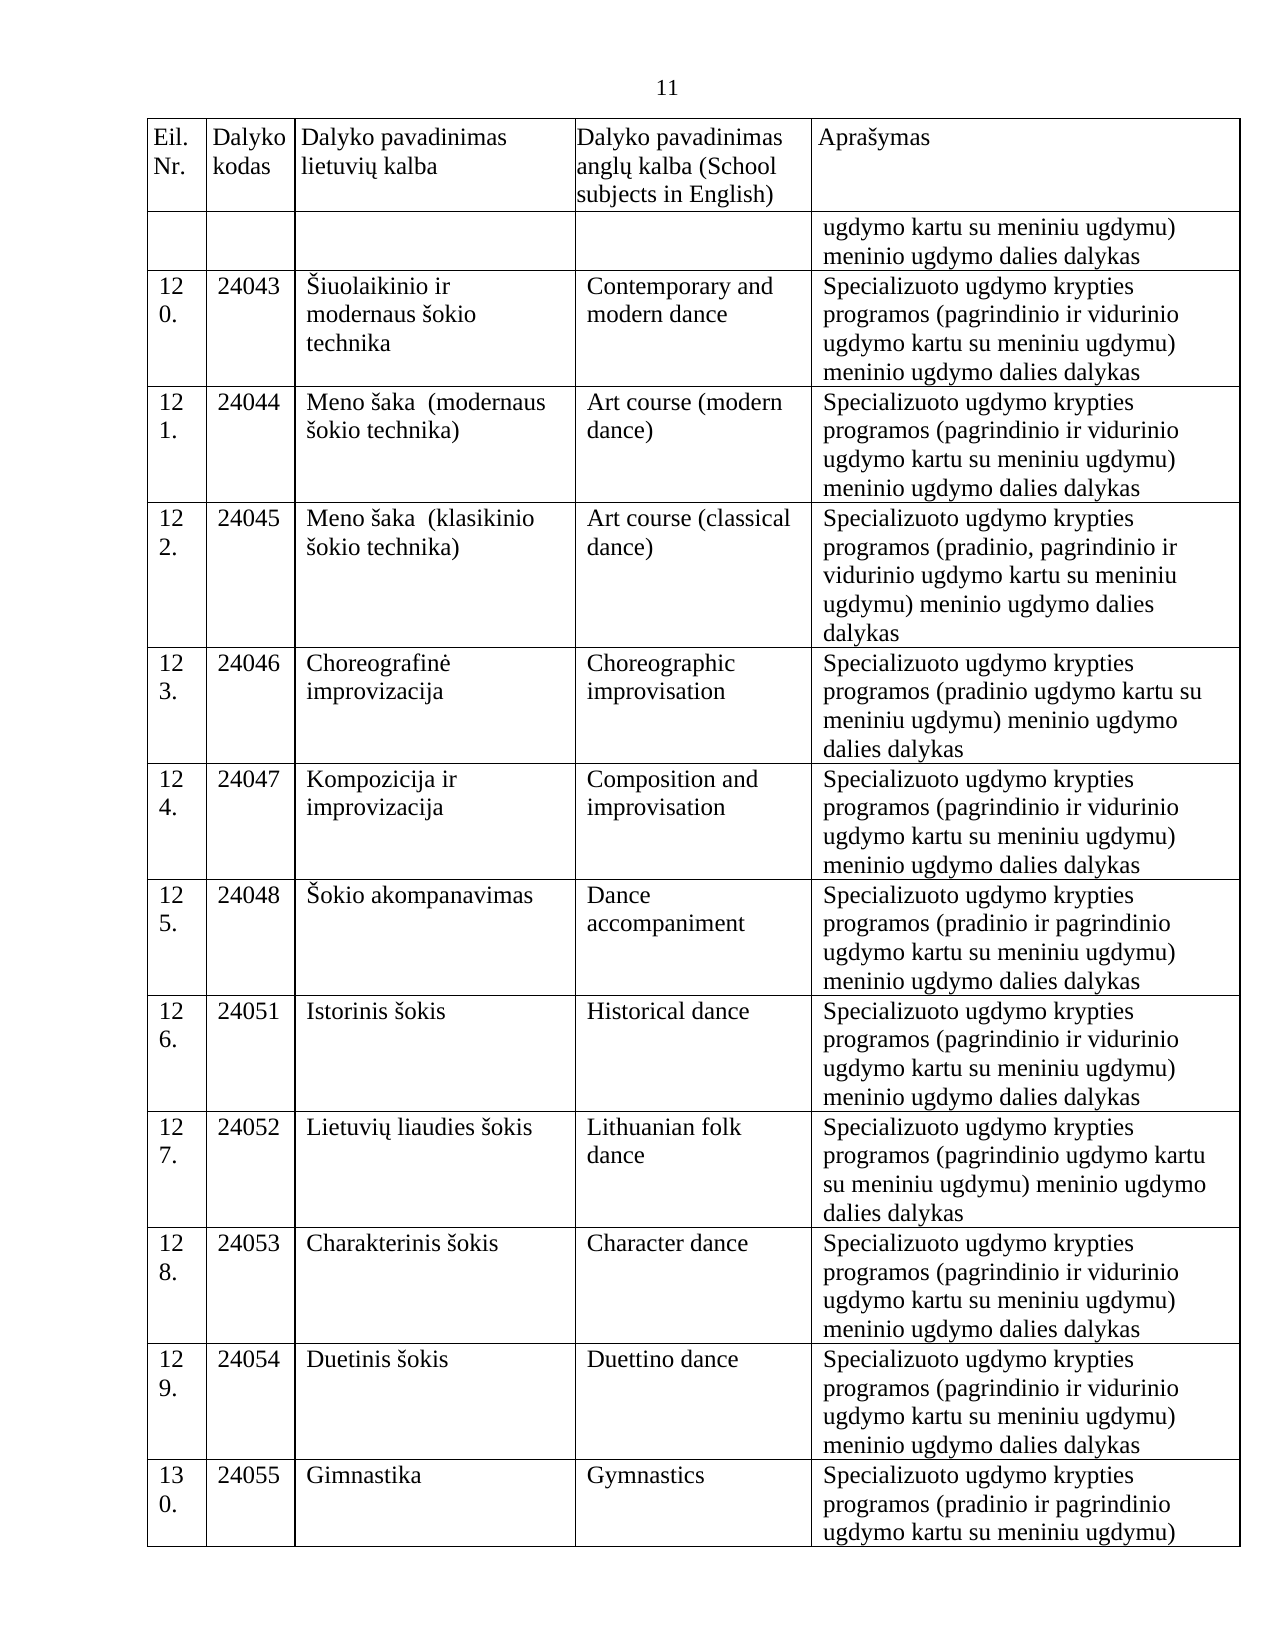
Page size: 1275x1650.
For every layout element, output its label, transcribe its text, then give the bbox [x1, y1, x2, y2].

table_cell Choreografinė improvizacija [296, 648, 575, 763]
table_cell Specializuoto ugdymo krypties programos (pagrindinio ir vidurinio ugdymo kartu su meniniu ugdymu) meninio ugdymo dalies dalykas [812, 1228, 1239, 1343]
table_cell Specializuoto ugdymo krypties programos (pradinio ugdymo kartu su meniniu ugdymu) meninio ugdymo dalies dalykas [812, 648, 1239, 763]
table_header Dalyko pavadinimas lietuvių kalba [296, 119, 575, 211]
table_cell 24048 [207, 880, 294, 995]
table_header Dalyko pavadinimas anglų kalba (School subjects in English) [576, 119, 811, 211]
table_cell 120. [148, 271, 206, 386]
table_cell Duettino dance [576, 1344, 811, 1459]
table_cell Specializuoto ugdymo krypties programos (pagrindinio ir vidurinio ugdymo kartu su meniniu ugdymu) meninio ugdymo dalies dalykas [812, 271, 1239, 386]
table_cell Istorinis šokis [296, 996, 575, 1111]
table_cell 124. [148, 764, 206, 879]
table_cell Šokio akompanavimas [296, 880, 575, 995]
table_cell 24054 [207, 1344, 294, 1459]
table_cell [207, 212, 294, 270]
table_cell 24043 [207, 271, 294, 386]
table_cell Meno šaka (klasikinio šokio technika) [296, 503, 575, 647]
table_cell 24052 [207, 1112, 294, 1227]
table_cell 122. [148, 503, 206, 647]
table_cell Specializuoto ugdymo krypties programos (pagrindinio ir vidurinio ugdymo kartu su meniniu ugdymu) meninio ugdymo dalies dalykas [812, 764, 1239, 879]
table_cell 127. [148, 1112, 206, 1227]
table_cell 24053 [207, 1228, 294, 1343]
table_cell 24045 [207, 503, 294, 647]
table_cell Historical dance [576, 996, 811, 1111]
table_header Aprašymas [812, 119, 1239, 211]
table_cell 128. [148, 1228, 206, 1343]
table_cell 130. [148, 1460, 206, 1546]
table_cell 125. [148, 880, 206, 995]
table_cell Specializuoto ugdymo krypties programos (pradinio ir pagrindinio ugdymo kartu su meniniu ugdymu) [812, 1460, 1239, 1546]
table_cell ugdymo kartu su meniniu ugdymu) meninio ugdymo dalies dalykas [812, 212, 1239, 270]
table_cell Specializuoto ugdymo krypties programos (pagrindinio ir vidurinio ugdymo kartu su meniniu ugdymu) meninio ugdymo dalies dalykas [812, 996, 1239, 1111]
table_cell 24046 [207, 648, 294, 763]
table_cell Gimnastika [296, 1460, 575, 1546]
table_cell Specializuoto ugdymo krypties programos (pradinio ir pagrindinio ugdymo kartu su meniniu ugdymu) meninio ugdymo dalies dalykas [812, 880, 1239, 995]
table_cell Meno šaka (modernaus šokio technika) [296, 387, 575, 502]
table_cell Choreographic improvisation [576, 648, 811, 763]
table_cell Lithuanian folk dance [576, 1112, 811, 1227]
table_cell Gymnastics [576, 1460, 811, 1546]
table_cell Contemporary and modern dance [576, 271, 811, 386]
table_cell [148, 212, 206, 270]
table_cell Lietuvių liaudies šokis [296, 1112, 575, 1227]
table_cell Specializuoto ugdymo krypties programos (pagrindinio ir vidurinio ugdymo kartu su meniniu ugdymu) meninio ugdymo dalies dalykas [812, 1344, 1239, 1459]
table_cell Charakterinis šokis [296, 1228, 575, 1343]
table_cell Character dance [576, 1228, 811, 1343]
table_cell Dance accompaniment [576, 880, 811, 995]
table_cell 126. [148, 996, 206, 1111]
table_cell Šiuolaikinio ir modernaus šokio technika [296, 271, 575, 386]
table_cell 24047 [207, 764, 294, 879]
table_cell Specializuoto ugdymo krypties programos (pagrindinio ir vidurinio ugdymo kartu su meniniu ugdymu) meninio ugdymo dalies dalykas [812, 387, 1239, 502]
table_cell 123. [148, 648, 206, 763]
table_header Eil. Nr. [148, 119, 206, 211]
table_cell 129. [148, 1344, 206, 1459]
table_cell 24051 [207, 996, 294, 1111]
table_cell 24055 [207, 1460, 294, 1546]
table_cell Kompozicija ir improvizacija [296, 764, 575, 879]
table_cell Specializuoto ugdymo krypties programos (pagrindinio ugdymo kartu su meniniu ugdymu) meninio ugdymo dalies dalykas [812, 1112, 1239, 1227]
table_header Dalyko kodas [207, 119, 294, 211]
table_cell [296, 212, 575, 270]
table_cell [576, 212, 811, 270]
table_cell 24044 [207, 387, 294, 502]
table_cell Specializuoto ugdymo krypties programos (pradinio, pagrindinio ir vidurinio ugdymo kartu su meniniu ugdymu) meninio ugdymo dalies dalykas [812, 503, 1239, 647]
table_cell 121. [148, 387, 206, 502]
table_cell Duetinis šokis [296, 1344, 575, 1459]
table_cell Art course (modern dance) [576, 387, 811, 502]
table_cell Composition and improvisation [576, 764, 811, 879]
table_cell Art course (classical dance) [576, 503, 811, 647]
